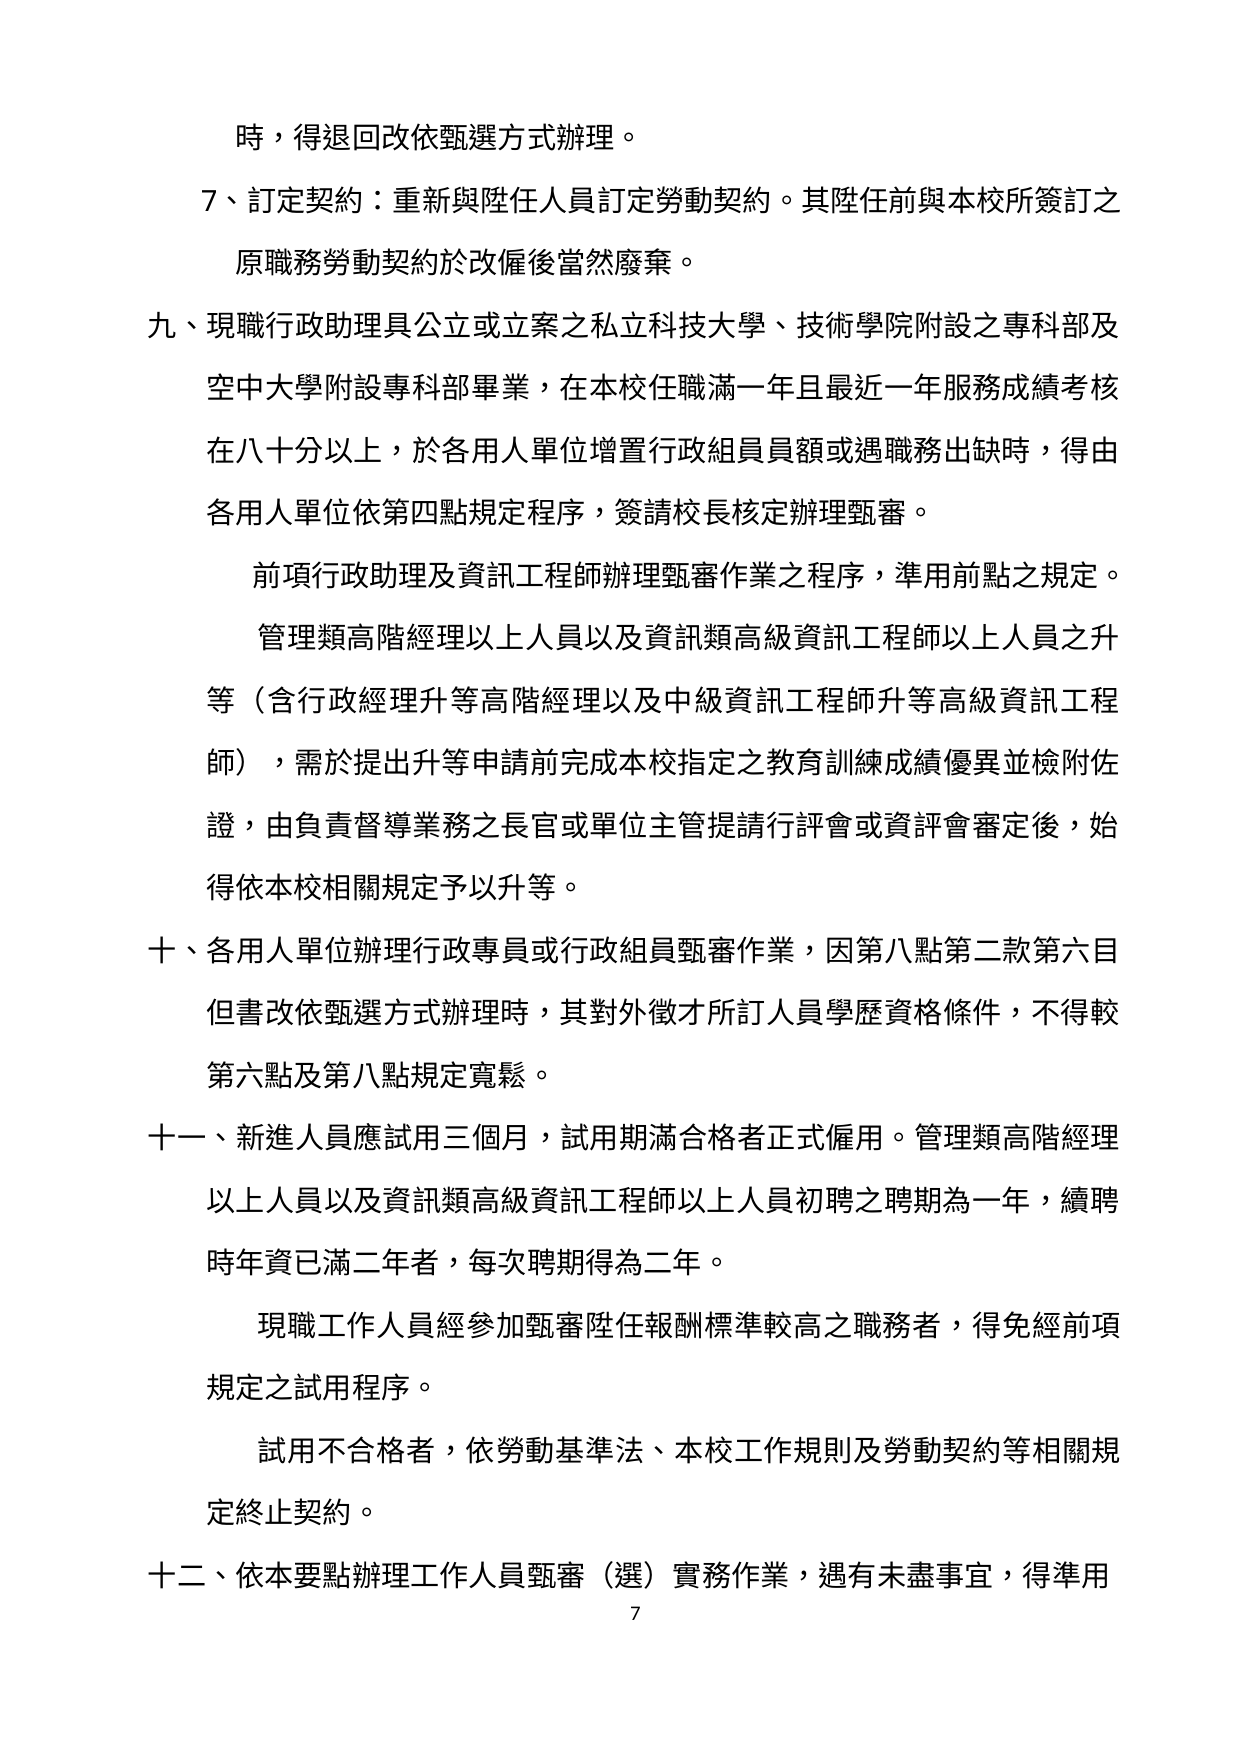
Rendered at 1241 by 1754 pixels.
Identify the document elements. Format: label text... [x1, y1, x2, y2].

text 7、訂定契約：重新與陞任人員訂定勞動契約。其陞任前與本校所簽訂之原職務勞動契約於改僱後當然廢棄。 [148, 157, 1122, 282]
text 管理類高階經理以上人員以及資訊類高級資訊工程師以上人員之升等（含行政經理升等高階經理以及中級資訊工程師升等高級資訊工程師），需於提出升等申請前完成本校指定之教育訓練成績優異並檢附佐證，由負責督導業務之長官或單位主管提請行評會或資評會審定後，始得依本校相關規定予以升等。 [148, 594, 1122, 907]
text 十一、新進人員應試用三個月，試用期滿合格者正式僱用。管理類高階經理以上人員以及資訊類高級資訊工程師以上人員初聘之聘期為一年，續聘時年資已滿二年者，每次聘期得為二年。 [148, 1094, 1122, 1282]
text 十二、依本要點辦理工作人員甄審（選）實務作業，遇有未盡事宜，得準用 [148, 1532, 1122, 1594]
text 前項行政助理及資訊工程師辦理甄審作業之程序，準用前點之規定。 [148, 532, 1122, 594]
text 十、各用人單位辦理行政專員或行政組員甄審作業，因第八點第二款第六目但書改依甄選方式辦理時，其對外徵才所訂人員學歷資格條件，不得較第六點及第八點規定寬鬆。 [148, 907, 1122, 1094]
text 試用不合格者，依勞動基準法、本校工作規則及勞動契約等相關規定終止契約。 [148, 1407, 1122, 1532]
text 現職工作人員經參加甄審陞任報酬標準較高之職務者，得免經前項規定之試用程序。 [148, 1282, 1122, 1407]
text 時，得退回改依甄選方式辦理。 [148, 94, 1122, 157]
text 九、現職行政助理具公立或立案之私立科技大學、技術學院附設之專科部及空中大學附設專科部畢業，在本校任職滿一年且最近一年服務成績考核在八十分以上，於各用人單位增置行政組員員額或遇職務出缺時，得由各用人單位依第四點規定程序，簽請校長核定辦理甄審。 [148, 282, 1122, 532]
